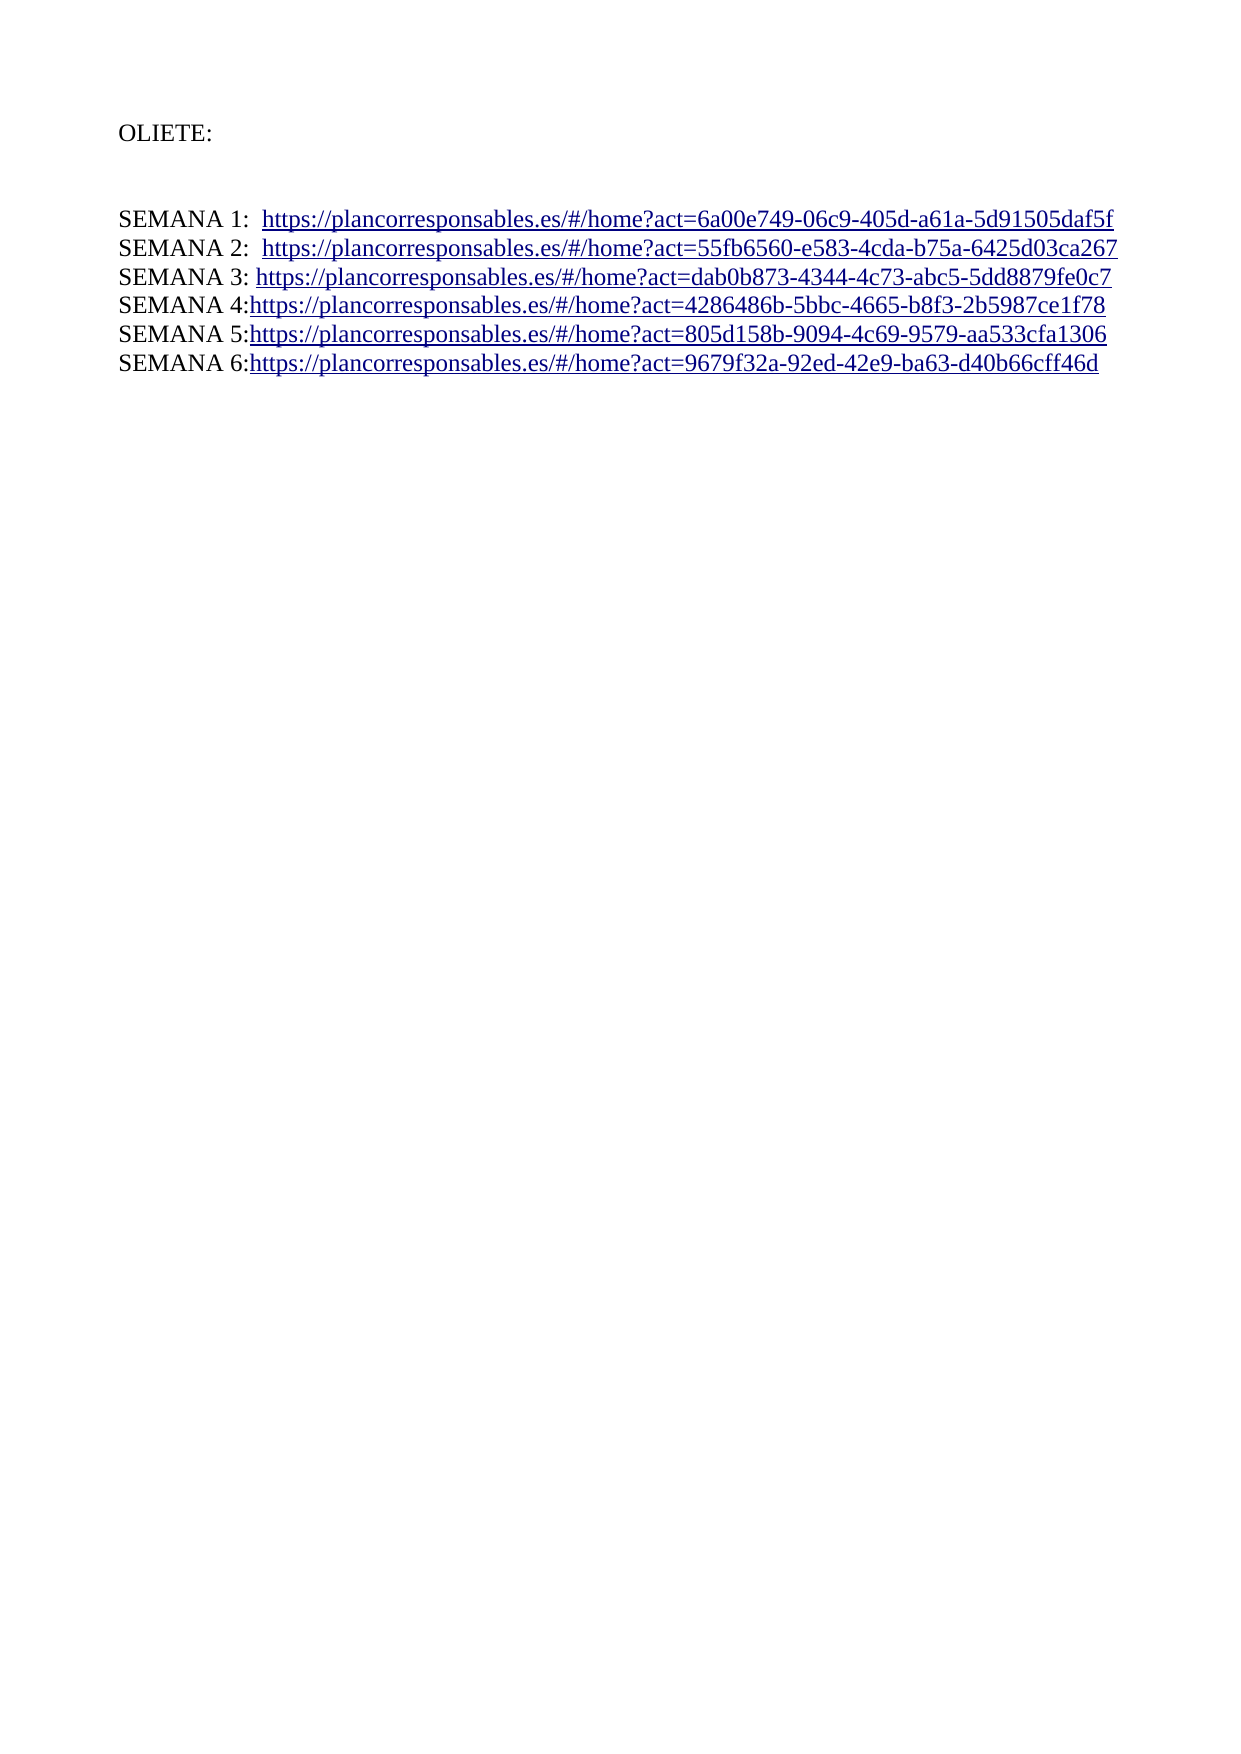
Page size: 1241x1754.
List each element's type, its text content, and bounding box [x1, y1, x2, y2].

text SEMANA 4:https://plancorresponsables.es/#/home?act=4286486b-5bbc-4665-b8f3-2b5987ce1f78 [118, 291, 1122, 319]
text SEMANA 6:https://plancorresponsables.es/#/home?act=9679f32a-92ed-42e9-ba63-d40b66cff46d [118, 348, 1122, 377]
text SEMANA 2: https://plancorresponsables.es/#/home?act=55fb6560-e583-4cda-b75a-6425d03ca267 [118, 233, 1122, 262]
text SEMANA 3: https://plancorresponsables.es/#/home?act=dab0b873-4344-4c73-abc5-5dd8879fe0c7 [118, 262, 1122, 291]
text OLIETE: [118, 118, 1122, 147]
text SEMANA 1: https://plancorresponsables.es/#/home?act=6a00e749-06c9-405d-a61a-5d91505daf5f [118, 204, 1122, 233]
text SEMANA 5:https://plancorresponsables.es/#/home?act=805d158b-9094-4c69-9579-aa533cfa1306 [118, 319, 1122, 348]
